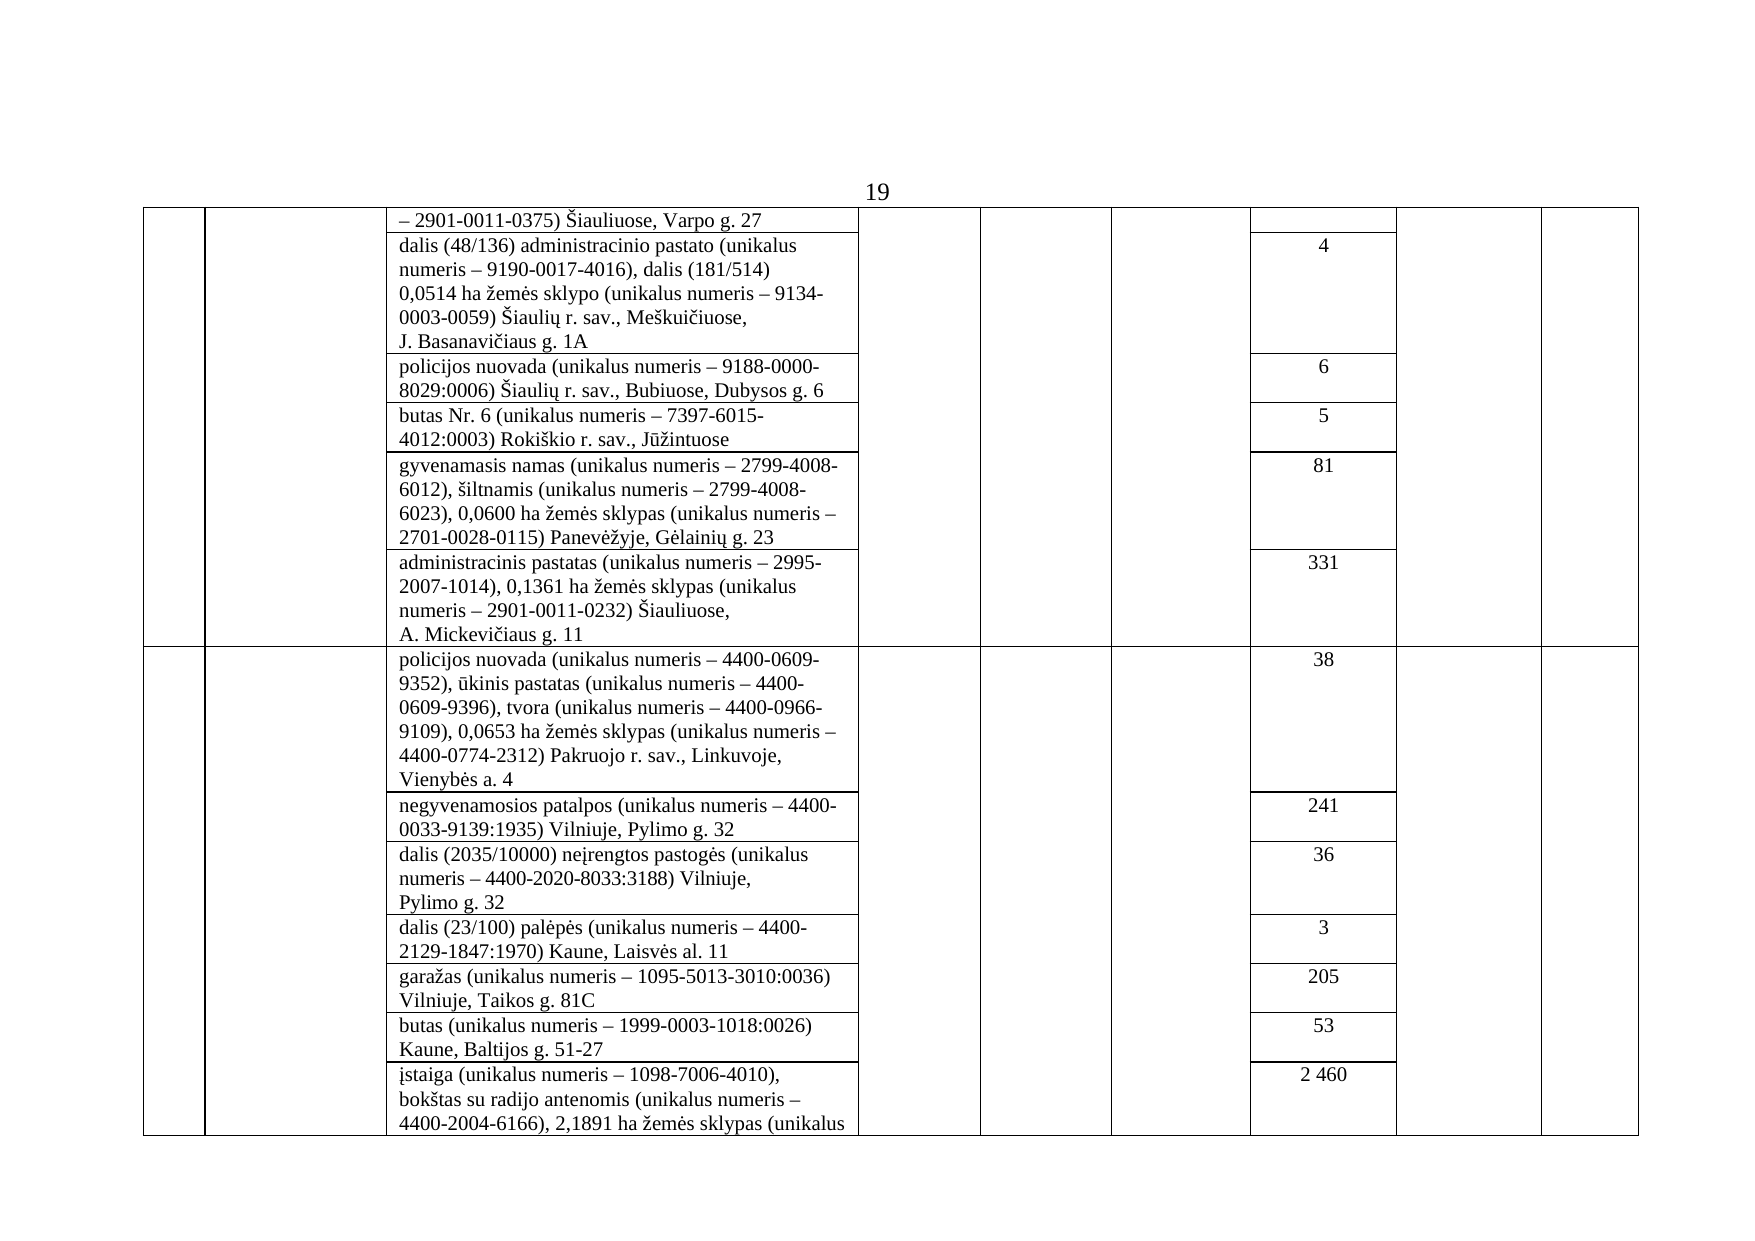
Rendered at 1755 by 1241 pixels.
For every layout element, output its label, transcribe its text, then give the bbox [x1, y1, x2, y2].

table_cell [1639, 791, 1647, 841]
table_cell garažas (unikalus numeris – 1095-5013-3010:0036) Vilniuje, Taikos g. 81C [387, 964, 858, 1012]
table_cell [1639, 914, 1647, 963]
table_cell [206, 647, 386, 1134]
table_cell 331 [1251, 550, 1396, 646]
table_cell [1251, 208, 1396, 232]
table_cell [132, 207, 143, 232]
table_cell [132, 232, 143, 353]
table_cell 81 [1251, 453, 1396, 549]
table_cell 205 [1251, 964, 1396, 1012]
table_cell [1639, 646, 1647, 791]
table_cell dalis (48/136) administracinio pastato (unikalus numeris – 9190-0017-4016), dalis (181/514) 0,0514 ha žemės sklypo (unikalus numeris – 9134-0003-0059) Šiaulių r. sav., Meškuičiuose, J. Basanavičiaus g. 1A [387, 233, 858, 353]
table_cell [1639, 402, 1647, 451]
table_cell 4 [1251, 233, 1396, 353]
table_cell [1639, 1061, 1647, 1134]
table_cell administracinis pastatas (unikalus numeris – 2995-2007-1014), 0,1361 ha žemės sklypas (unikalus numeris – 2901-0011-0232) Šiauliuose, A. Mickevičiaus g. 11 [387, 550, 858, 646]
table_cell [1112, 208, 1250, 646]
table_cell [1639, 1012, 1647, 1061]
table_cell [144, 208, 204, 646]
table_cell [144, 647, 204, 1134]
table_cell 6 [1251, 354, 1396, 402]
table_cell butas Nr. 6 (unikalus numeris – 7397-6015-4012:0003) Rokiškio r. sav., Jūžintuose [387, 403, 858, 451]
table_cell [1542, 208, 1638, 646]
table_cell 38 [1251, 647, 1396, 791]
table_cell [132, 1012, 143, 1061]
table_cell – 2901-0011-0375) Šiauliuose, Varpo g. 27 [387, 208, 858, 232]
table_cell įstaiga (unikalus numeris – 1098-7006-4010), bokštas su radijo antenomis (unikalus numeris – 4400-2004-6166), 2,1891 ha žemės sklypas (unikalus [387, 1063, 858, 1134]
table_cell 2 460 [1251, 1063, 1396, 1134]
table_cell [981, 647, 1111, 1134]
table_cell dalis (2035/10000) neįrengtos pastogės (unikalus numeris – 4400-2020-8033:3188) Vilniuje, Pylimo g. 32 [387, 842, 858, 914]
table_cell [1639, 207, 1647, 232]
table_cell [132, 402, 143, 451]
table_cell butas (unikalus numeris – 1999-0003-1018:0026) Kaune, Baltijos g. 51-27 [387, 1013, 858, 1061]
table_cell policijos nuovada (unikalus numeris – 9188-0000-8029:0006) Šiaulių r. sav., Bubiuose, Dubysos g. 6 [387, 354, 858, 402]
table_cell [859, 208, 980, 646]
table_cell [132, 963, 143, 1012]
table_cell [1639, 232, 1647, 353]
table_cell [859, 647, 980, 1134]
table_cell [132, 1061, 143, 1134]
table_cell [132, 549, 143, 646]
table_cell [1639, 353, 1647, 402]
table_cell [1542, 647, 1638, 1134]
table_cell 241 [1251, 793, 1396, 841]
table_cell 3 [1251, 915, 1396, 963]
table_cell 5 [1251, 403, 1396, 451]
table_cell 36 [1251, 842, 1396, 914]
table_cell [1112, 647, 1250, 1134]
table_cell [132, 791, 143, 841]
table_cell [1639, 451, 1647, 549]
table_cell [132, 353, 143, 402]
table_cell [981, 208, 1111, 646]
table_cell gyvenamasis namas (unikalus numeris – 2799-4008-6012), šiltnamis (unikalus numeris – 2799-4008-6023), 0,0600 ha žemės sklypas (unikalus numeris – 2701-0028-0115) Panevėžyje, Gėlainių g. 23 [387, 453, 858, 549]
table_cell [132, 914, 143, 963]
table_cell [1639, 549, 1647, 646]
table_cell [132, 841, 143, 914]
table_cell [1639, 963, 1647, 1012]
table_cell [132, 451, 143, 549]
table_cell policijos nuovada (unikalus numeris – 4400-0609-9352), ūkinis pastatas (unikalus numeris – 4400-0609-9396), tvora (unikalus numeris – 4400-0966-9109), 0,0653 ha žemės sklypas (unikalus numeris – 4400-0774-2312) Pakruojo r. sav., Linkuvoje, Vienybės a. 4 [387, 647, 858, 791]
table_cell [1397, 647, 1541, 1134]
table_cell dalis (23/100) palėpės (unikalus numeris – 4400-2129-1847:1970) Kaune, Laisvės al. 11 [387, 915, 858, 963]
table_cell [1639, 841, 1647, 914]
table_cell [206, 208, 386, 646]
table_cell [132, 646, 143, 791]
table_cell 53 [1251, 1013, 1396, 1061]
table_cell negyvenamosios patalpos (unikalus numeris – 4400-0033-9139:1935) Vilniuje, Pylimo g. 32 [387, 793, 858, 841]
table_cell [1397, 208, 1541, 646]
